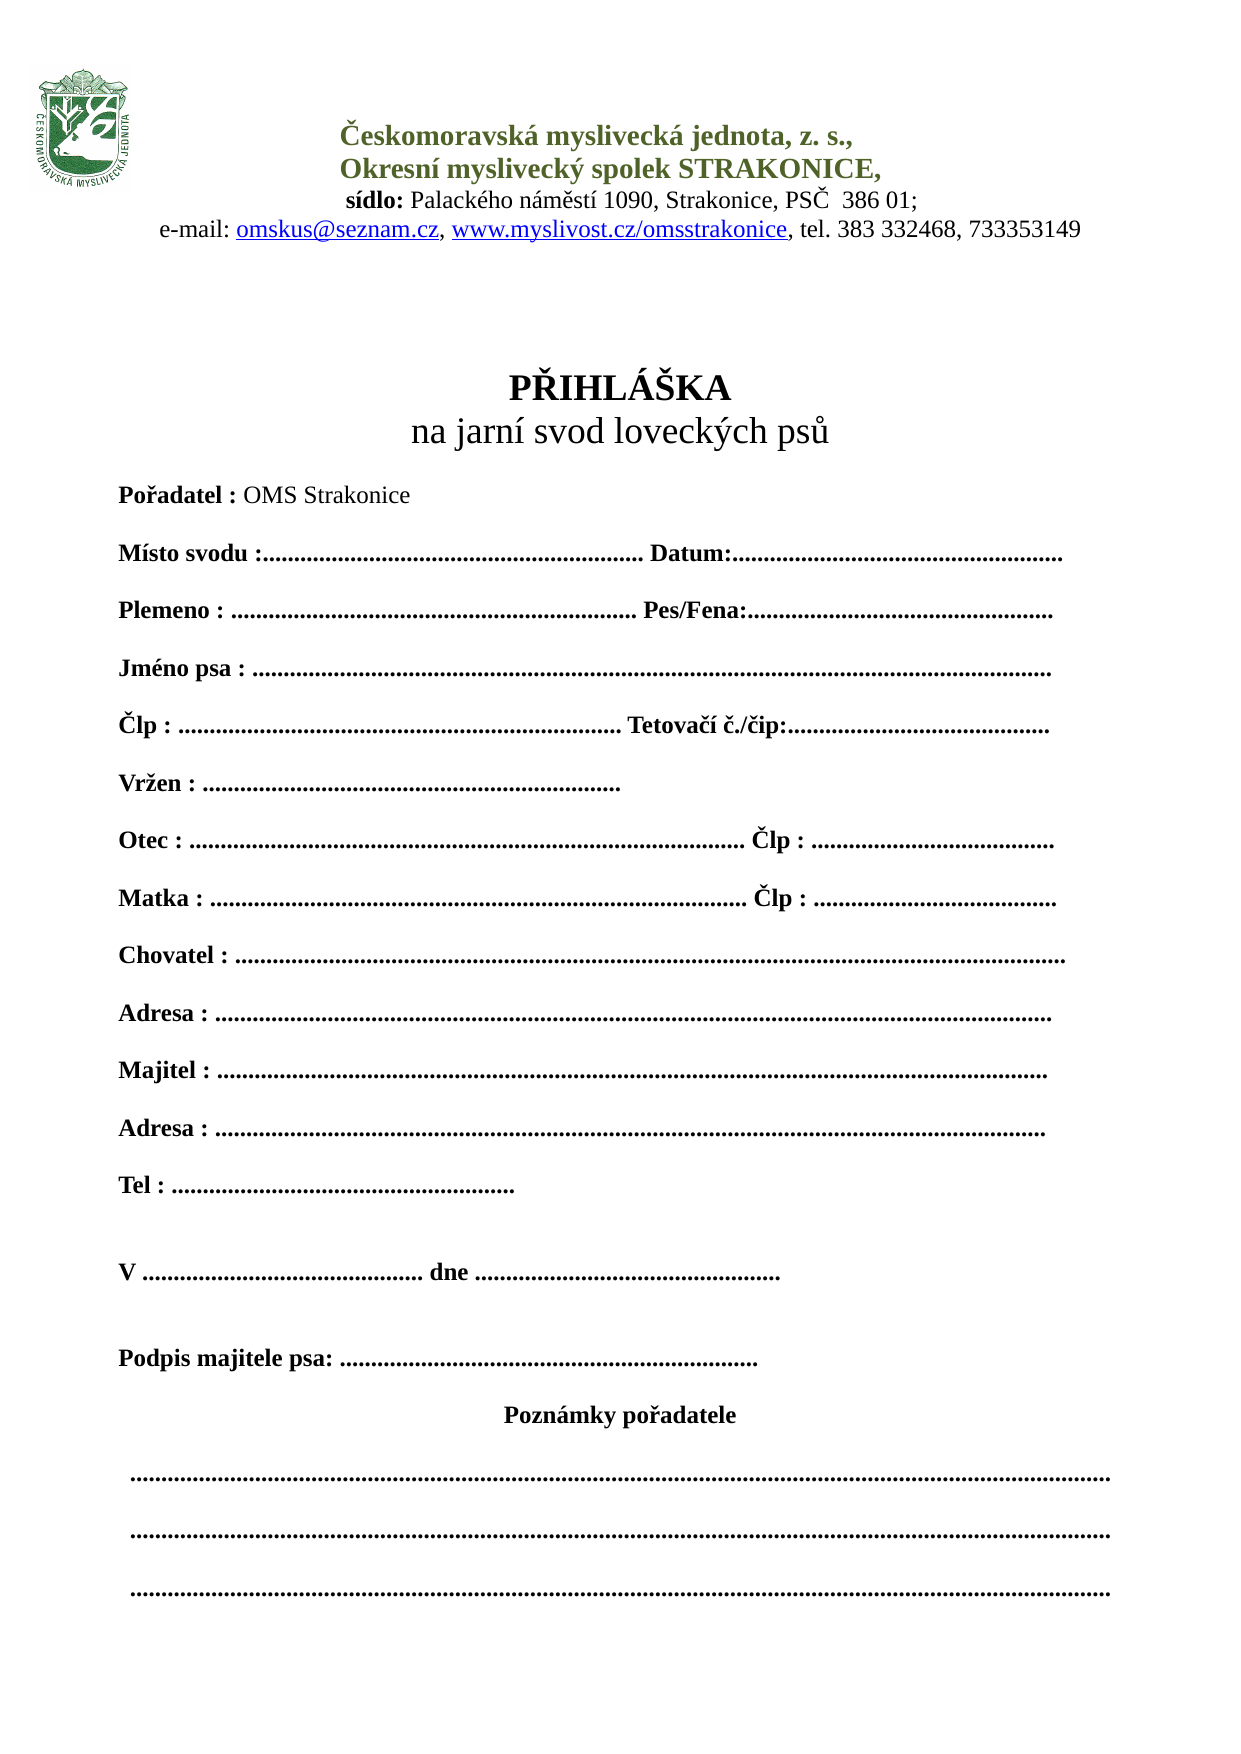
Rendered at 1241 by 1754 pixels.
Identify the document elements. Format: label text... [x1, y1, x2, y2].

text V ............................................. dne ................................................. [118, 1257, 1122, 1286]
text Adresa : ...................................................................................................................................... [118, 998, 1122, 1027]
text Jméno psa : ................................................................................................................................ [118, 653, 1122, 682]
text ............................................................................................................................................................. [118, 1573, 1122, 1602]
text Poznámky pořadatele [118, 1401, 1122, 1429]
text PŘIHLÁŠKA [118, 366, 1122, 409]
text Českomoravská myslivecká jednota, z. s., [266, 118, 1122, 152]
text Člp : ....................................................................... Tetovačí č./čip:.......................................... [118, 711, 1122, 739]
text Plemeno : ................................................................. Pes/Fena:................................................. [118, 596, 1122, 624]
text Podpis majitele psa: ................................................................... [118, 1343, 1122, 1372]
picture [30, 64, 134, 195]
text Pořadatel : OMS Strakonice [118, 481, 1122, 509]
text e-mail: omskus@seznam.cz, www.myslivost.cz/omsstrakonice, tel. 383 332468, 733353149 [118, 214, 1122, 243]
text Majitel : ..................................................................................................................................... [118, 1056, 1122, 1084]
text Tel : ....................................................... [118, 1171, 1122, 1199]
text sídlo: Palackého náměstí 1090, Strakonice, PSČ 386 01; [266, 185, 1122, 214]
text Vržen : ................................................................... [118, 768, 1122, 797]
text ............................................................................................................................................................. [118, 1458, 1122, 1487]
text Matka : ...................................................................................... Člp : ....................................... [118, 883, 1122, 912]
text Otec : ......................................................................................... Člp : ....................................... [118, 826, 1122, 854]
text ............................................................................................................................................................. [118, 1516, 1122, 1544]
text Adresa : ..................................................................................................................................... [118, 1113, 1122, 1142]
text na jarní svod loveckých psů [118, 409, 1122, 452]
text Okresní myslivecký spolek STRAKONICE, [266, 152, 1122, 185]
text Chovatel : ..................................................................................................................................... [118, 941, 1122, 969]
text Místo svodu :............................................................. Datum:..................................................... [118, 538, 1122, 567]
